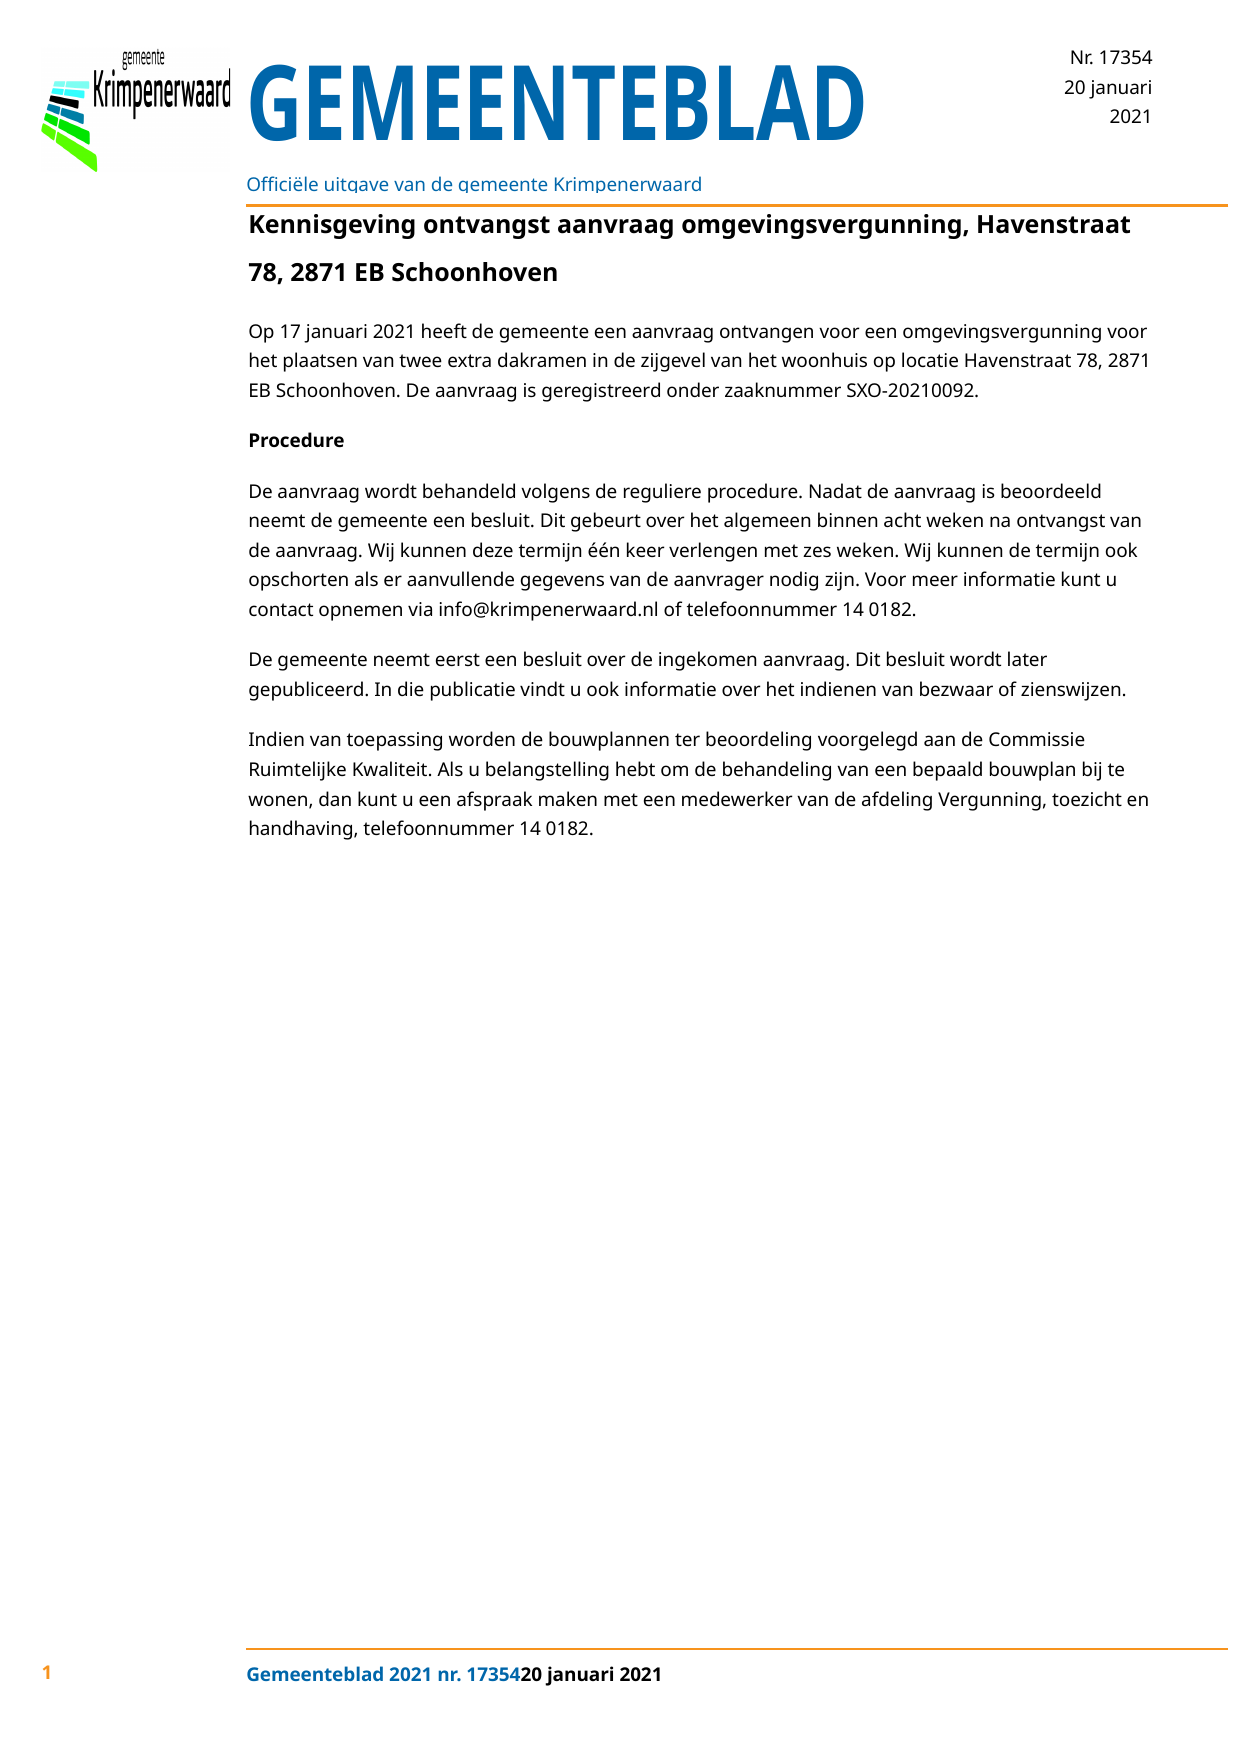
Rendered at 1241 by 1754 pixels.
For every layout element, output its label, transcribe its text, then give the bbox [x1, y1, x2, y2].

text Op 17 januari 2021 heeft de gemeente een aanvraag ontvangen voor een omgevingsvergunning voor het plaatsen van twee extra dakramen in de zijgevel van het woonhuis op locatie Havenstraat 78, 2871 EB Schoonhoven. De aanvraag is geregistreerd onder zaaknummer SXO-20210092. [248, 318, 1152, 403]
picture [41, 47, 231, 172]
text Kennisgeving ontvangst aanvraag omgevingsvergunning, Havenstraat 78, 2871 EB Schoonhoven [248, 207, 1152, 288]
text Indien van toepassing worden de bouwplannen ter beoordeling voorgelegd aan de Commissie Ruimtelijke Kwaliteit. Als u belangstelling hebt om de behandeling van een bepaald bouwplan bij te wonen, dan kunt u een afspraak maken met een medewerker van de afdeling Vergunning, toezicht en handhaving, telefoonnummer 14 0182. [248, 727, 1152, 841]
text De gemeente neemt eerst een besluit over de ingekomen aanvraag. Dit besluit wordt later gepubliceerd. In die publicatie vindt u ook informatie over het indienen van bezwaar of zienswijzen. [248, 647, 1152, 702]
text Procedure [248, 427, 1152, 453]
text De aanvraag wordt behandeld volgens de reguliere procedure. Nadat de aanvraag is beoordeeld neemt de gemeente een besluit. Dit gebeurt over het algemeen binnen acht weken na ontvangst van de aanvraag. Wij kunnen deze termijn één keer verlengen met zes weken. Wij kunnen de termijn ook opschorten als er aanvullende gegevens van de aanvrager nodig zijn. Voor meer informatie kunt u contact opnemen via info@krimpenerwaard.nl of telefoonnummer 14 0182. [248, 478, 1152, 622]
